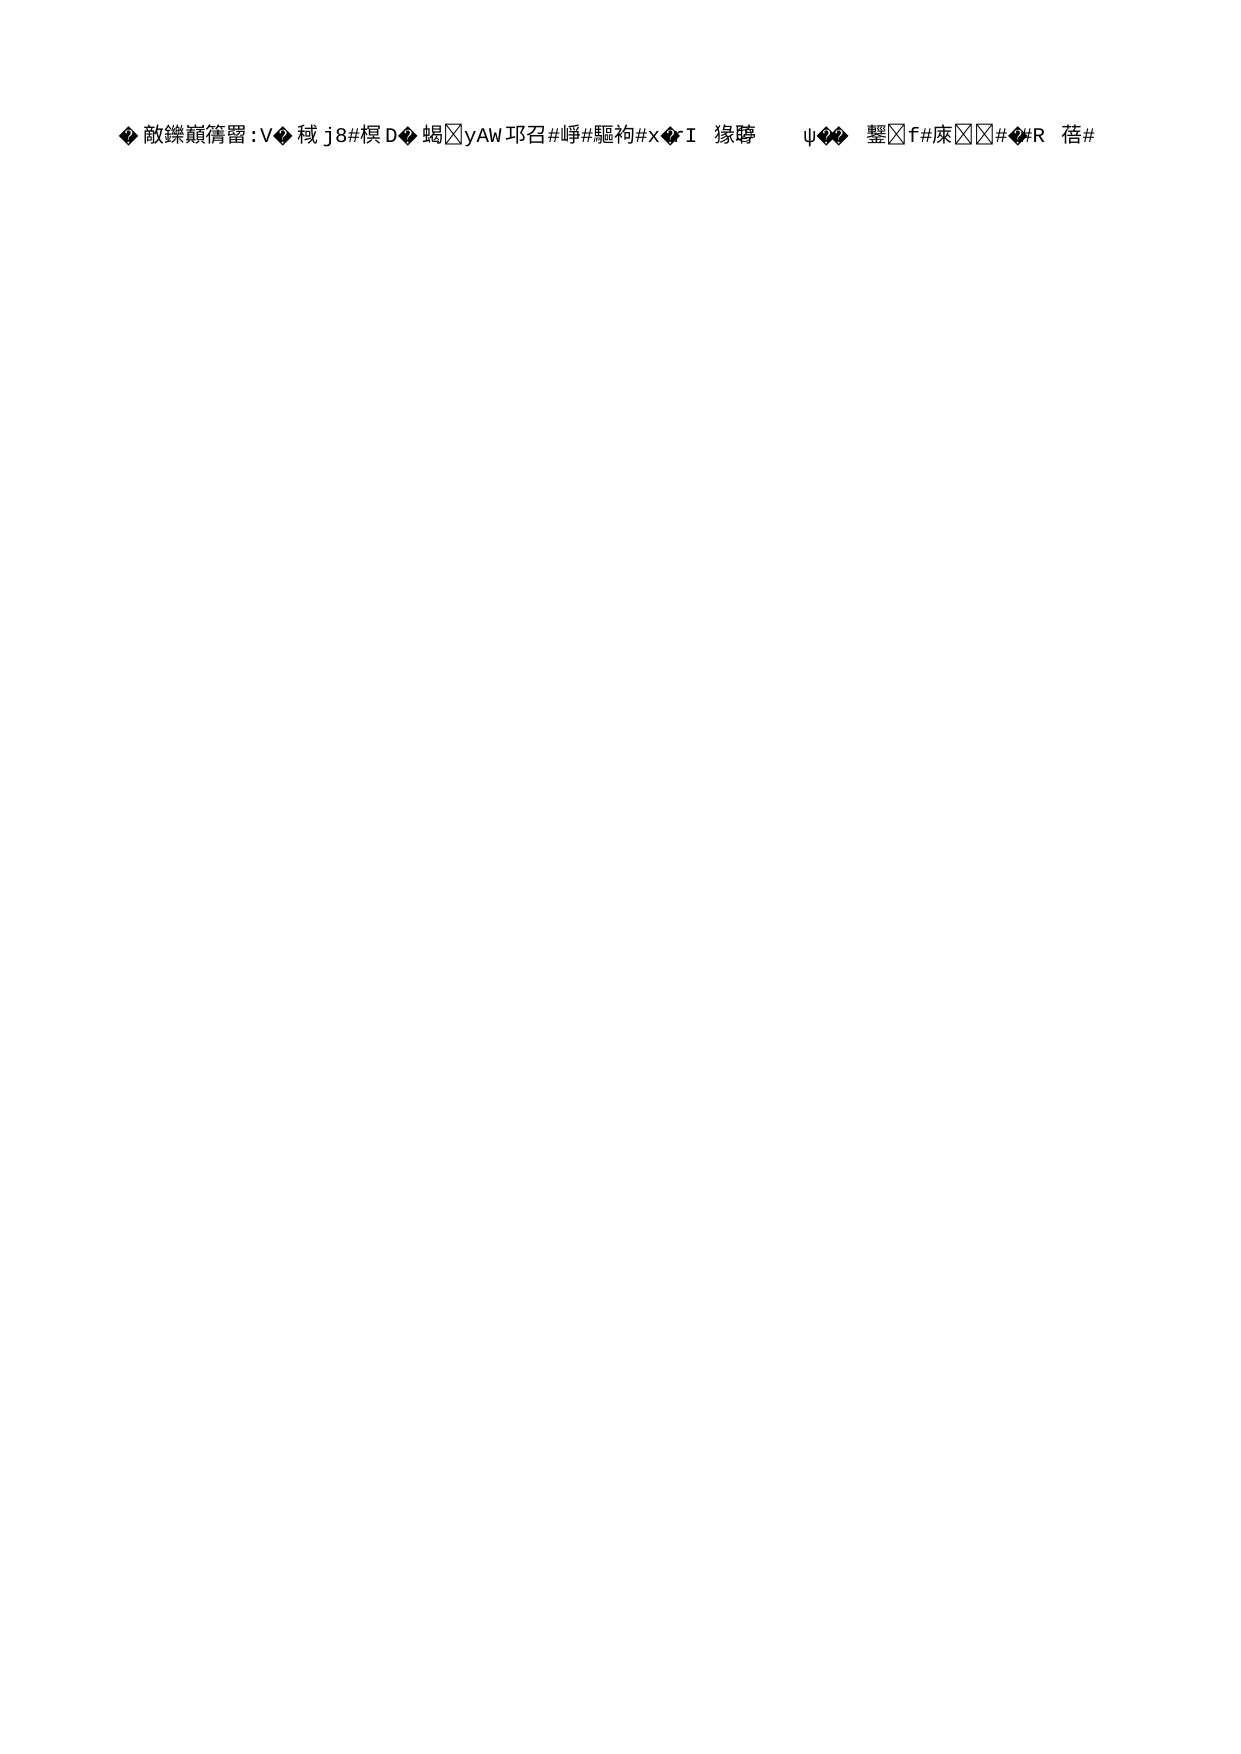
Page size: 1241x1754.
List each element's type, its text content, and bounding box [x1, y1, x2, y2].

text �敵鑠巔篟罶:V�稢j8#榠D�蝎�yAW邛召#崢#驅袧#x�rI猭�聤ψ��鑋�f#庲��#�#R蓓# [118, 118, 1122, 148]
